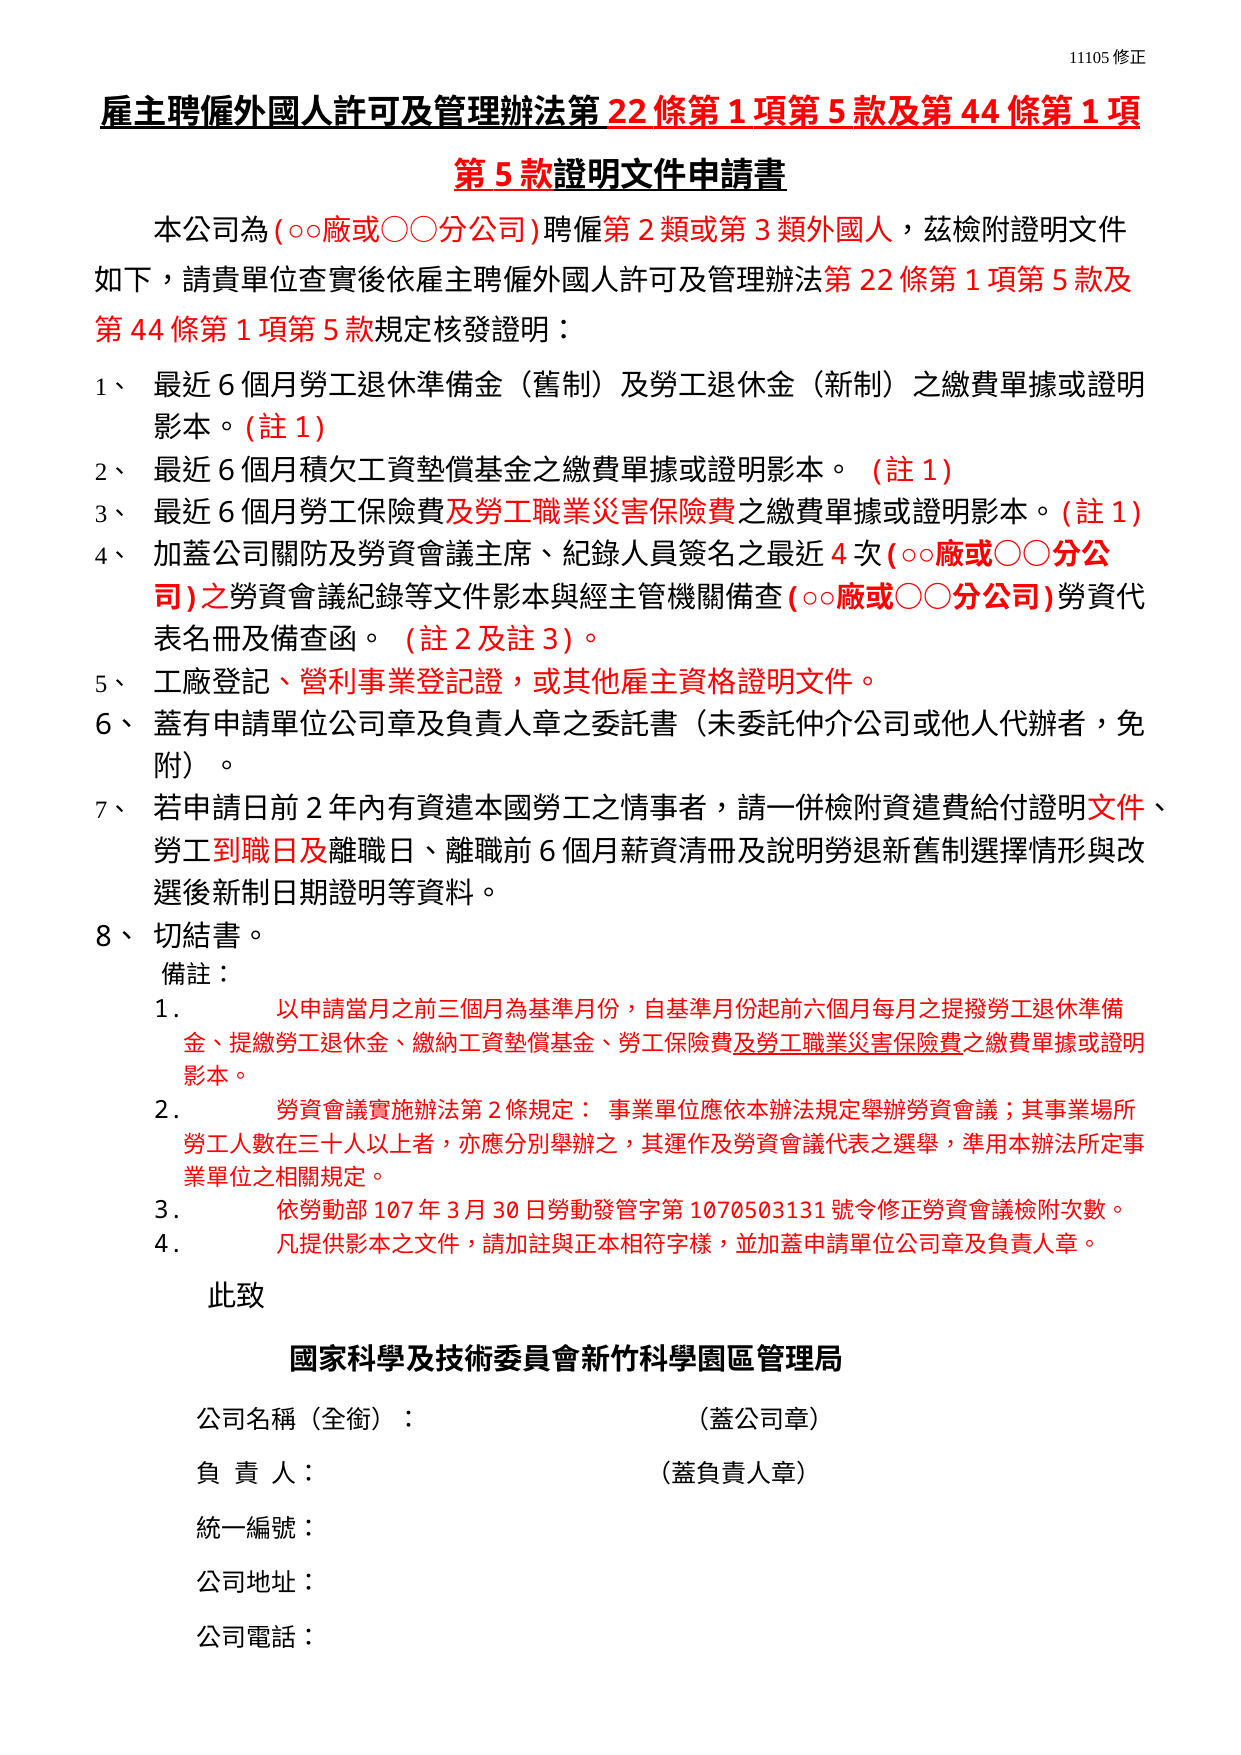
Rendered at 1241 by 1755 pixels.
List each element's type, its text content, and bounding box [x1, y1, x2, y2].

text 公司名稱（全銜）： （蓋公司章） [94, 1399, 1146, 1436]
text 負 責 人： （蓋負責人章） [94, 1454, 1146, 1490]
list 工廠登記、營利事業登記證，或其他雇主資格證明文件。 [94, 658, 1146, 700]
list 若申請日前2年內有資遣本國勞工之情事者，請一併檢附資遣費給付證明文件、勞工到職日及離職日、離職前6個月薪資清冊及說明勞退新舊制選擇情形與改選後新制日期證明等資料。 [94, 785, 1146, 912]
list 蓋有申請單位公司章及負責人章之委託書（未委託仲介公司或他人代辦者，免附）。 [94, 700, 1146, 785]
text 國家科學及技術委員會新竹科學園區管理局 [272, 1336, 1146, 1378]
list 最近6個月積欠工資墊償基金之繳費單據或證明影本。 (註1) [94, 446, 1146, 488]
text 雇主聘僱外國人許可及管理辦法第22條第1項第5款及第44條第1項第5款證明文件申請書 [94, 74, 1146, 199]
text 公司電話： [94, 1617, 1146, 1653]
text 備註： [161, 954, 1146, 991]
list 最近6個月勞工保險費及勞工職業災害保險費之繳費單據或證明影本。(註1) [94, 488, 1146, 531]
text 公司地址： [94, 1563, 1146, 1599]
text 統一編號： [94, 1508, 1146, 1544]
list 凡提供影本之文件，請加註與正本相符字樣，並加蓋申請單位公司章及負責人章。 [153, 1226, 1146, 1260]
list 加蓋公司關防及勞資會議主席、紀錄人員簽名之最近4次(○○廠或○○分公司)之勞資會議紀錄等文件影本與經主管機關備查(○○廠或○○分公司)勞資代表名冊及備查函。 (註2及註3)。 [94, 531, 1146, 658]
text 此致 [207, 1272, 1146, 1315]
list 切結書。 [94, 912, 1146, 954]
list 依勞動部107年3月30日勞動發管字第1070503131號令修正勞資會議檢附次數。 [153, 1192, 1146, 1226]
text 本公司為(○○廠或○○分公司)聘僱第2類或第3類外國人，茲檢附證明文件如下，請貴單位查實後依雇主聘僱外國人許可及管理辦法第22條第1項第5款及第44條第1項第5款規定核發證明： [94, 199, 1146, 349]
list 以申請當月之前三個月為基準月份，自基準月份起前六個月每月之提撥勞工退休準備金、提繳勞工退休金、繳納工資墊償基金、勞工保險費及勞工職業災害保險費之繳費單據或證明影本。 [153, 991, 1146, 1091]
list 最近6個月勞工退休準備金（舊制）及勞工退休金（新制）之繳費單據或證明影本。(註1) [94, 361, 1146, 446]
list 勞資會議實施辦法第2條規定： 事業單位應依本辦法規定舉辦勞資會議；其事業場所勞工人數在三十人以上者，亦應分別舉辦之，其運作及勞資會議代表之選舉，準用本辦法所定事業單位之相關規定。 [153, 1091, 1146, 1192]
